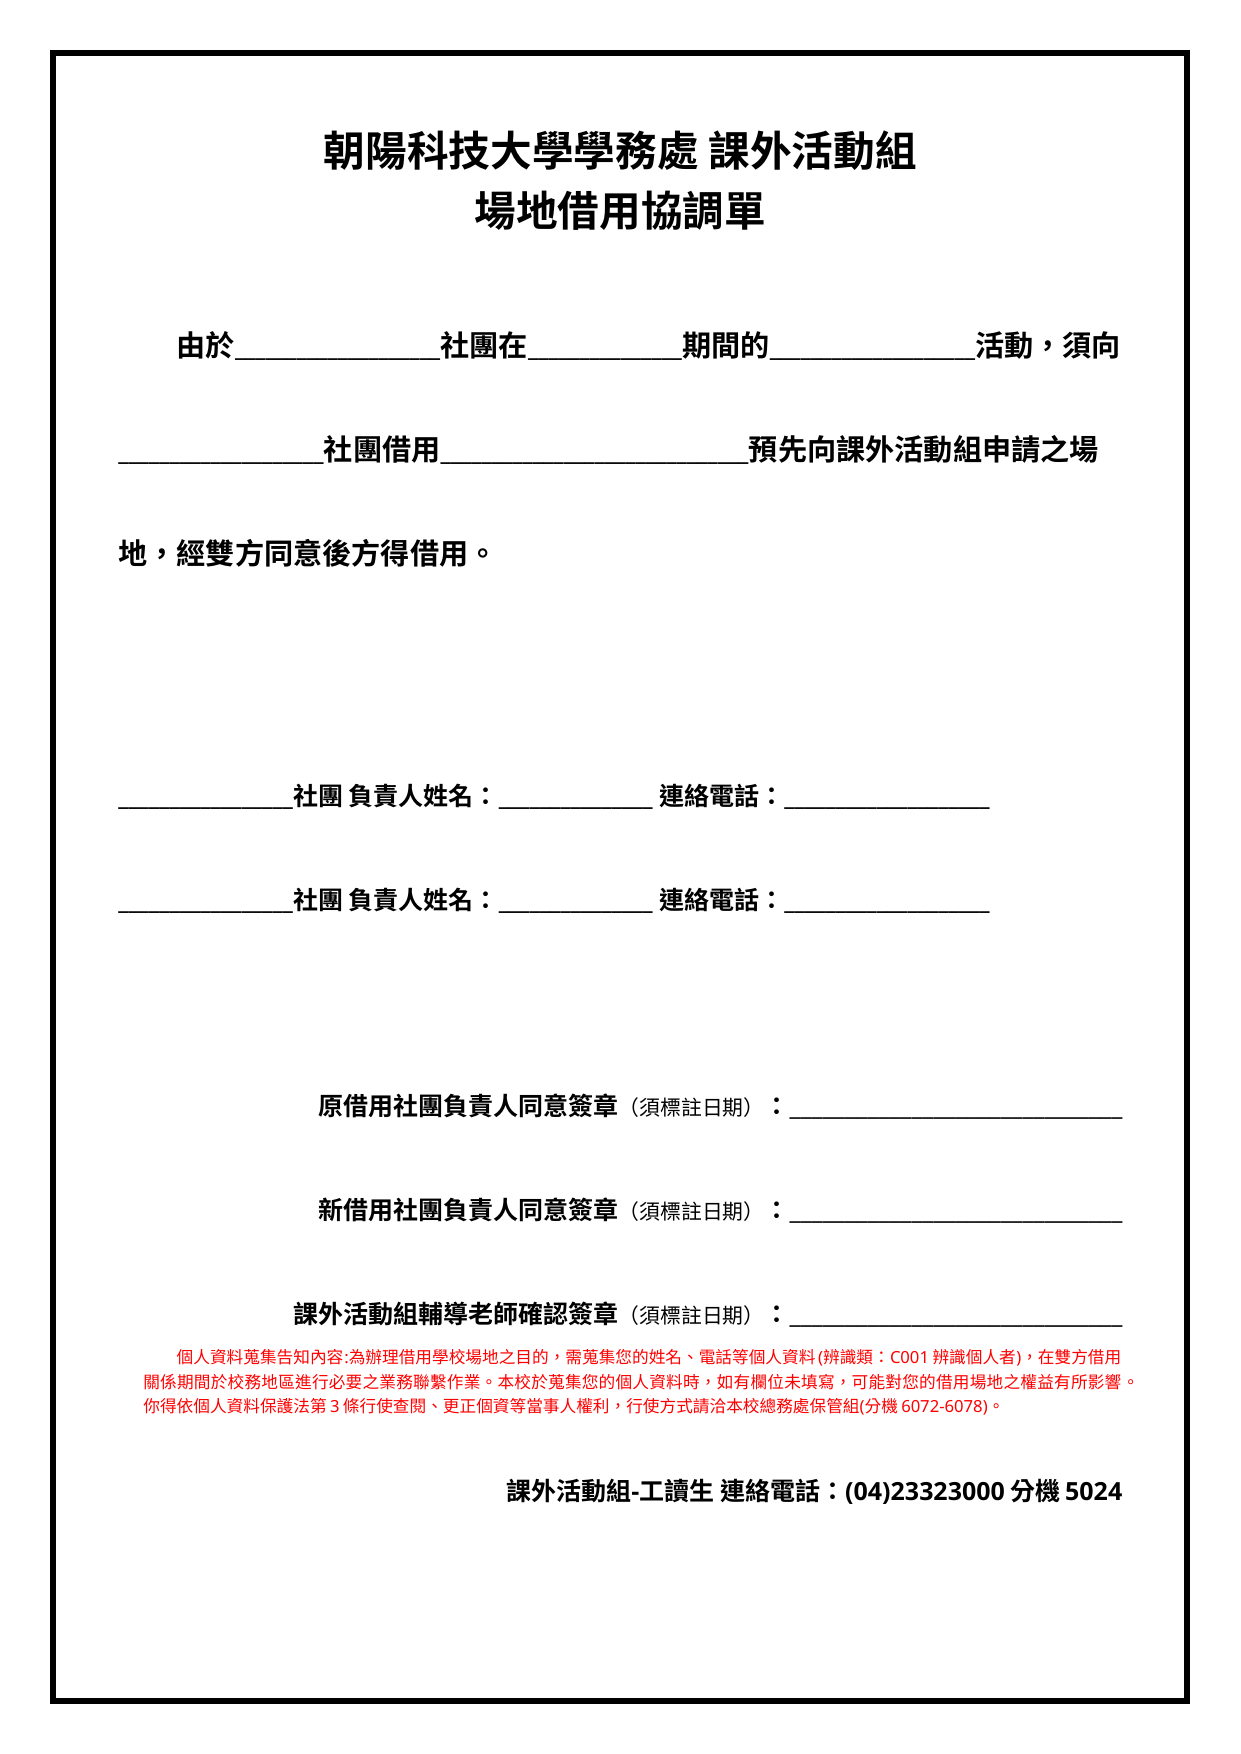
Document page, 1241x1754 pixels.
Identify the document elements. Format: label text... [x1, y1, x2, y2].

text 由於____________________社團在_______________期間的____________________活動，須向____________________社團借用______________________________預先向課外活動組申請之場地，經雙方同意後方得借用。 [118, 273, 1122, 585]
text 原借用社團負責人同意簽章（須標註日期）：______________________________ [118, 1032, 1122, 1136]
text 個人資料蒐集告知內容:為辦理借用學校場地之目的，需蒐集您的姓名、電話等個人資料(辨識類：C001辨識個人者)，在雙方借用關係期間於校務地區進行必要之業務聯繫作業。本校於蒐集您的個人資料時，如有欄位未填寫，可能對您的借用場地之權益有所影響。你得依個人資料保護法第3條行使查閱、更正個資等當事人權利，行使方式請洽本校總務處保管組(分機6072-6078)。 [143, 1344, 1122, 1417]
text 課外活動組輔導老師確認簽章（須標註日期）：______________________________ [118, 1240, 1122, 1344]
text _________________社團 負責人姓名：_______________ 連絡電話：____________________ [118, 826, 1122, 930]
text 新借用社團負責人同意簽章（須標註日期）：______________________________ [118, 1136, 1122, 1240]
text 朝陽科技大學學務處 課外活動組 [118, 118, 1122, 178]
text _________________社團 負責人姓名：_______________ 連絡電話：____________________ [118, 722, 1122, 826]
text 課外活動組-工讀生 連絡電話：(04)23323000分機5024 [118, 1417, 1122, 1521]
text 場地借用協調單 [118, 178, 1122, 239]
